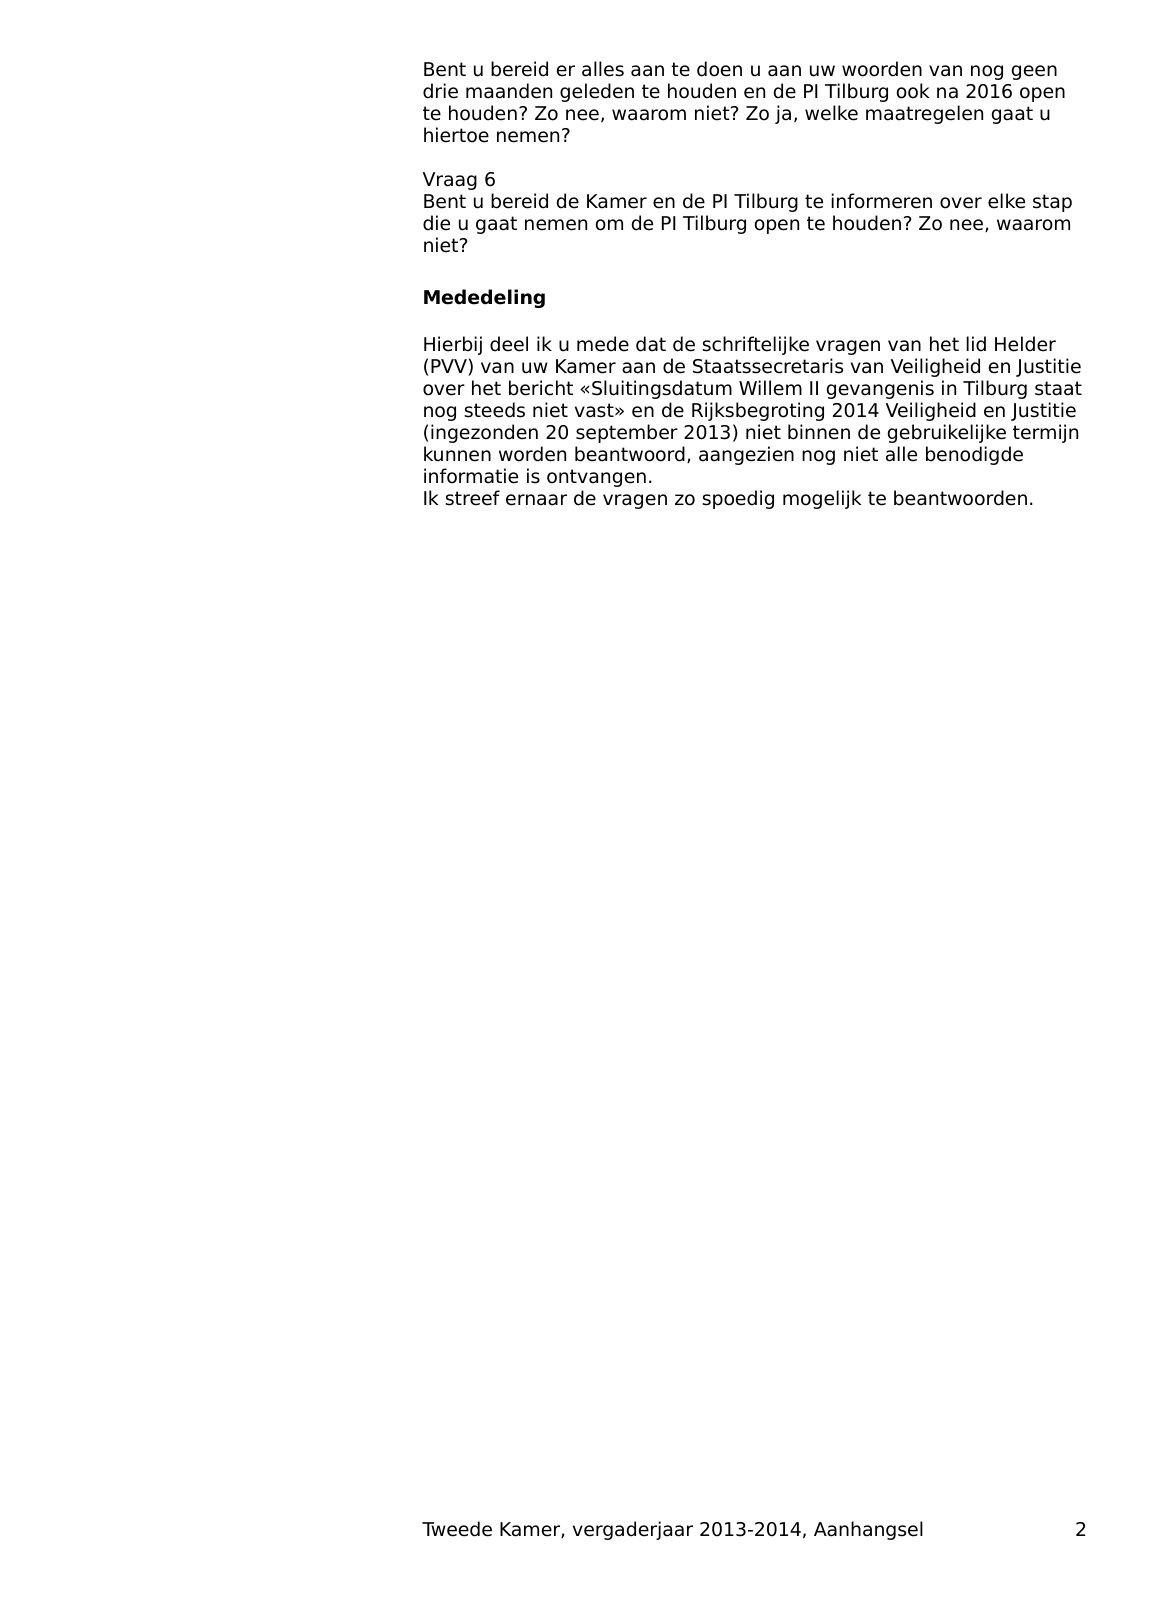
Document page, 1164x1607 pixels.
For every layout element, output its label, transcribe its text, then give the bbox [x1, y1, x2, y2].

text Vraag 6 [422, 169, 1087, 191]
text Hierbij deel ik u mede dat de schriftelijke vragen van het lid Helder (PVV) van uw Kamer aan de Staatssecretaris van Veiligheid en Justitie over het bericht «Sluitingsdatum Willem II gevangenis in Tilburg staat nog steeds niet vast» en de Rijksbegroting 2014 Veiligheid en Justitie (ingezonden 20 september 2013) niet binnen de gebruikelijke termijn kunnen worden beantwoord, aangezien nog niet alle benodigde informatie is ontvangen. [422, 334, 1087, 488]
text Bent u bereid de Kamer en de PI Tilburg te informeren over elke stap die u gaat nemen om de PI Tilburg open te houden? Zo nee, waarom niet? [422, 191, 1087, 257]
text Ik streef ernaar de vragen zo spoedig mogelijk te beantwoorden. [422, 488, 1087, 510]
subtitle Mededeling [422, 287, 1087, 309]
text Bent u bereid er alles aan te doen u aan uw woorden van nog geen drie maanden geleden te houden en de PI Tilburg ook na 2016 open te houden? Zo nee, waarom niet? Zo ja, welke maatregelen gaat u hiertoe nemen? [422, 59, 1087, 147]
